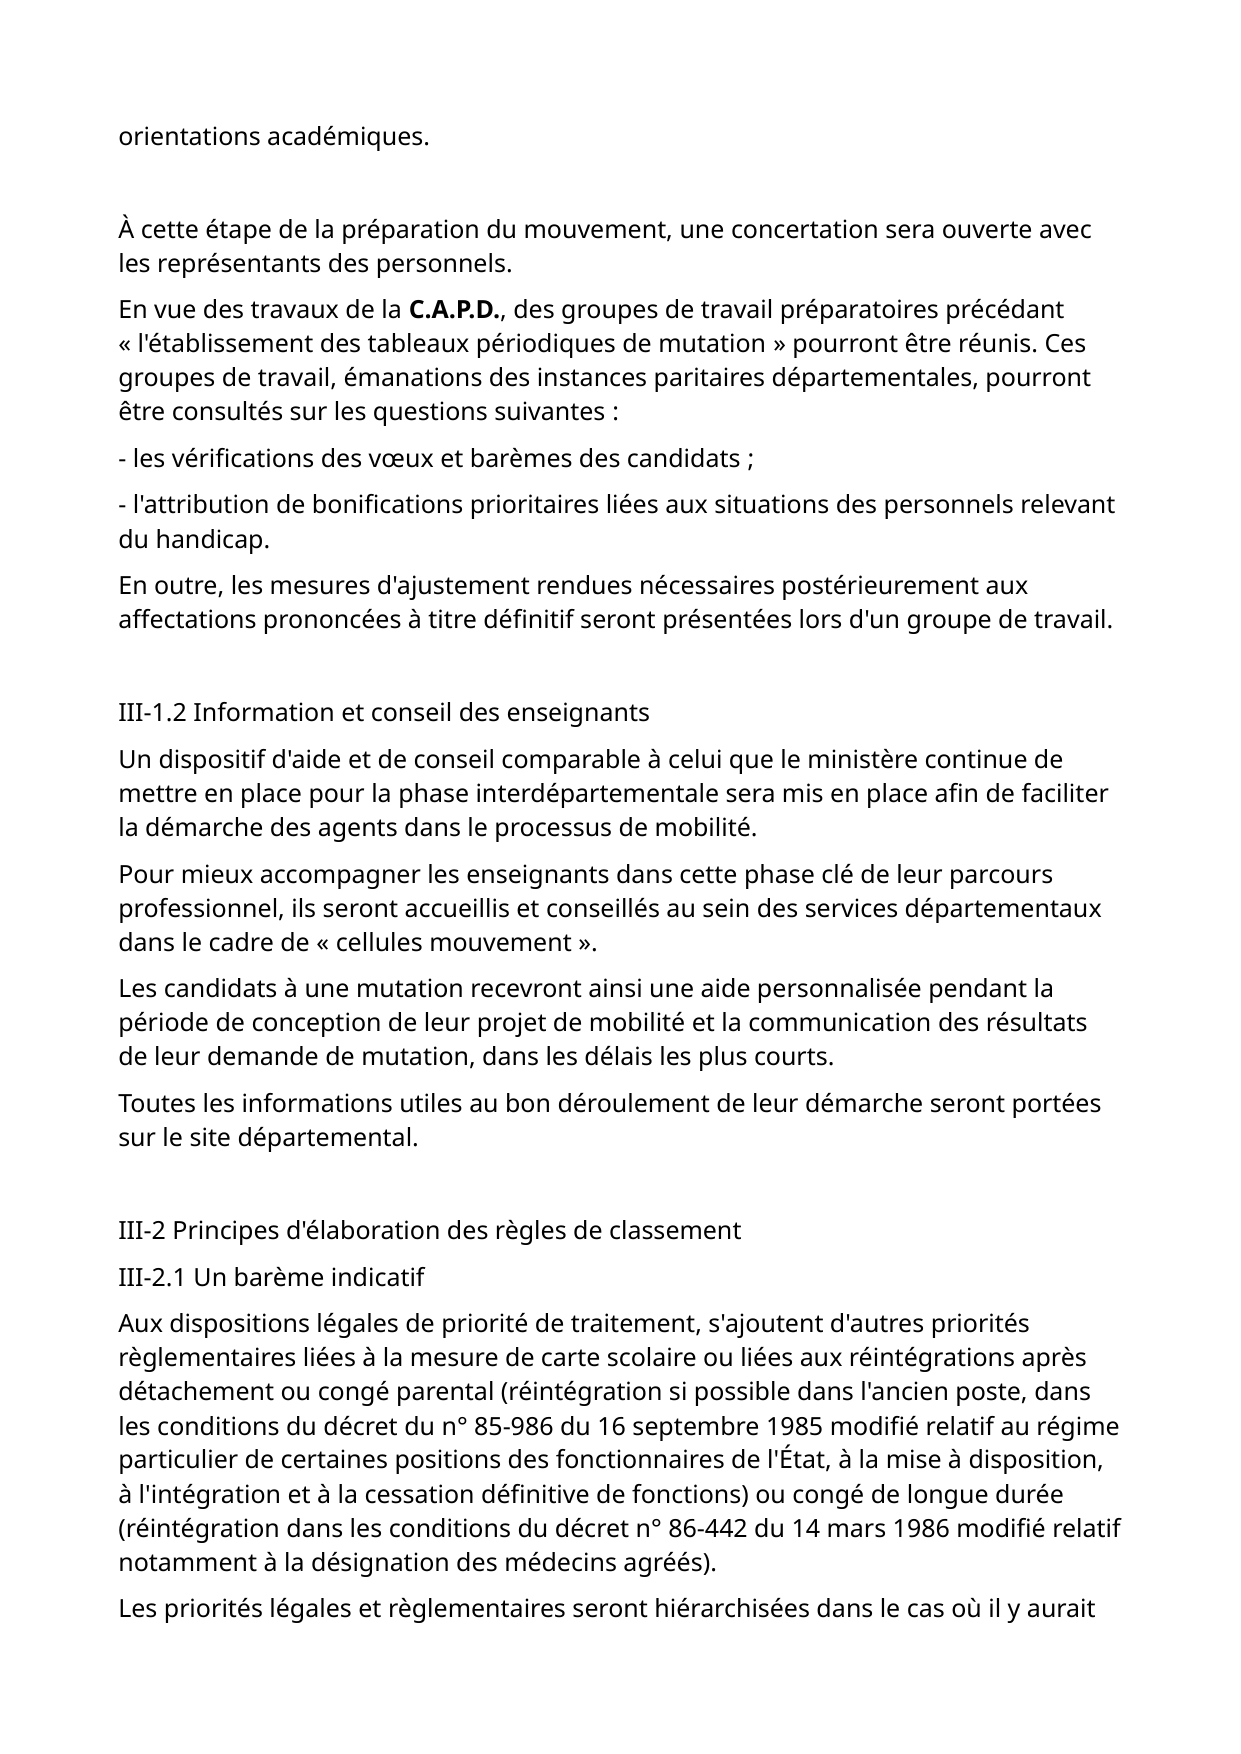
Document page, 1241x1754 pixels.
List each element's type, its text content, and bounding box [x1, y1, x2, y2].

text - l'attribution de bonifications prioritaires liées aux situations des personnels relevant du handicap. [118, 487, 1122, 555]
text Un dispositif d'aide et de conseil comparable à celui que le ministère continue de mettre en place pour la phase interdépartementale sera mis en place afin de faciliter la démarche des agents dans le processus de mobilité. [118, 742, 1122, 844]
text Les priorités légales et règlementaires seront hiérarchisées dans le cas où il y aurait [118, 1591, 1122, 1625]
text III-2.1 Un barème indicatif [118, 1259, 1122, 1293]
text - les vérifications des vœux et barèmes des candidats ; [118, 441, 1122, 475]
text orientations académiques. [118, 118, 1122, 152]
text Toutes les informations utiles au bon déroulement de leur démarche seront portées sur le site départemental. [118, 1086, 1122, 1154]
text En outre, les mesures d'ajustement rendues nécessaires postérieurement aux affectations prononcées à titre définitif seront présentées lors d'un groupe de travail. [118, 568, 1122, 636]
text En vue des travaux de la C.A.P.D., des groupes de travail préparatoires précédant « l'établissement des tableaux périodiques de mutation » pourront être réunis. Ces groupes de travail, émanations des instances paritaires départementales, pourront être consultés sur les questions suivantes : [118, 292, 1122, 428]
text Les candidats à une mutation recevront ainsi une aide personnalisée pendant la période de conception de leur projet de mobilité et la communication des résultats de leur demande de mutation, dans les délais les plus courts. [118, 971, 1122, 1073]
text À cette étape de la préparation du mouvement, une concertation sera ouverte avec les représentants des personnels. [118, 211, 1122, 279]
text Pour mieux accompagner les enseignants dans cette phase clé de leur parcours professionnel, ils seront accueillis et conseillés au sein des services départementaux dans le cadre de « cellules mouvement ». [118, 856, 1122, 958]
text Aux dispositions légales de priorité de traitement, s'ajoutent d'autres priorités règlementaires liées à la mesure de carte scolaire ou liées aux réintégrations après détachement ou congé parental (réintégration si possible dans l'ancien poste, dans les conditions du décret du n° 85-986 du 16 septembre 1985 modifié relatif au régime particulier de certaines positions des fonctionnaires de l'État, à la mise à disposition, à l'intégration et à la cessation définitive de fonctions) ou congé de longue durée (réintégration dans les conditions du décret n° 86-442 du 14 mars 1986 modifié relatif notamment à la désignation des médecins agréés). [118, 1306, 1122, 1578]
text III-2 Principes d'élaboration des règles de classement [118, 1213, 1122, 1247]
text III-1.2 Information et conseil des enseignants [118, 695, 1122, 729]
